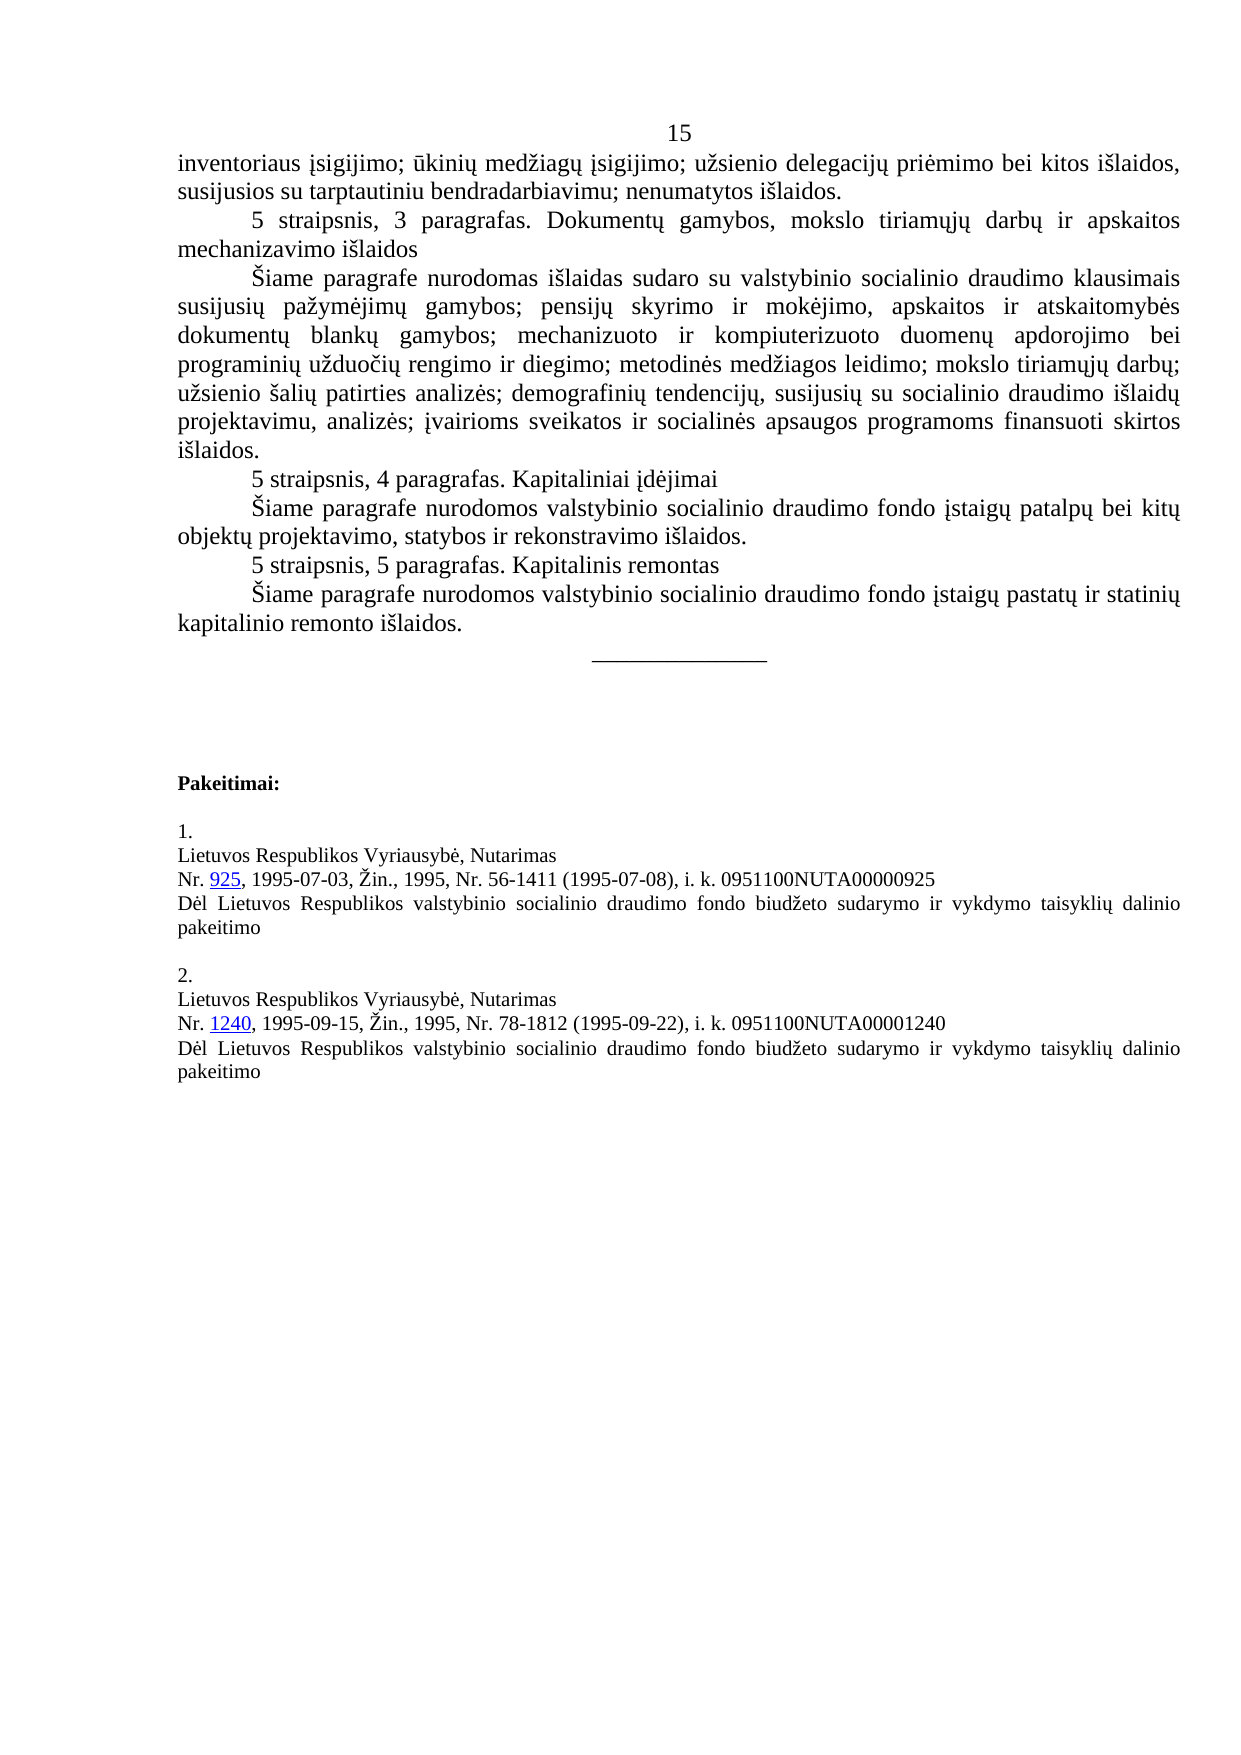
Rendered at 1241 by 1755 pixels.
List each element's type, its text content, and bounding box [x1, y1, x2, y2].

text 2. [177, 963, 1181, 987]
text Lietuvos Respublikos Vyriausybė, Nutarimas [177, 843, 1181, 867]
text 1. [177, 819, 1181, 843]
text Šiame paragrafe nurodomos valstybinio socialinio draudimo fondo įstaigų patalpų bei kitų objektų projektavimo, statybos ir rekonstravimo išlaidos. [177, 493, 1181, 550]
text Dėl Lietuvos Respublikos valstybinio socialinio draudimo fondo biudžeto sudarymo ir vykdymo taisyklių dalinio pakeitimo [177, 1035, 1181, 1083]
text 5 straipsnis, 4 paragrafas. Kapitaliniai įdėjimai [177, 464, 1181, 493]
text 5 straipsnis, 3 paragrafas. Dokumentų gamybos, mokslo tiriamųjų darbų ir apskaitos mechanizavimo išlaidos [177, 205, 1181, 263]
text Nr. 1240, 1995-09-15, Žin., 1995, Nr. 78-1812 (1995-09-22), i. k. 0951100NUTA00001240 [177, 1011, 1181, 1035]
text ______________ [177, 636, 1181, 665]
text Nr. 925, 1995-07-03, Žin., 1995, Nr. 56-1411 (1995-07-08), i. k. 0951100NUTA00000925 [177, 867, 1181, 891]
text Šiame paragrafe nurodomos valstybinio socialinio draudimo fondo įstaigų pastatų ir statinių kapitalinio remonto išlaidos. [177, 579, 1181, 636]
text Šiame paragrafe nurodomas išlaidas sudaro su valstybinio socialinio draudimo klausimais susijusių pažymėjimų gamybos; pensijų skyrimo ir mokėjimo, apskaitos ir atskaitomybės dokumentų blankų gamybos; mechanizuoto ir kompiuterizuoto duomenų apdorojimo bei programinių užduočių rengimo ir diegimo; metodinės medžiagos leidimo; mokslo tiriamųjų darbų; užsienio šalių patirties analizės; demografinių tendencijų, susijusių su socialinio draudimo išlaidų projektavimu, analizės; įvairioms sveikatos ir socialinės apsaugos programoms finansuoti skirtos išlaidos. [177, 263, 1181, 464]
text Pakeitimai: [177, 771, 1181, 795]
text inventoriaus įsigijimo; ūkinių medžiagų įsigijimo; užsienio delegacijų priėmimo bei kitos išlaidos, susijusios su tarptautiniu bendradarbiavimu; nenumatytos išlaidos. [177, 148, 1181, 205]
text Lietuvos Respublikos Vyriausybė, Nutarimas [177, 987, 1181, 1011]
text Dėl Lietuvos Respublikos valstybinio socialinio draudimo fondo biudžeto sudarymo ir vykdymo taisyklių dalinio pakeitimo [177, 891, 1181, 939]
text 5 straipsnis, 5 paragrafas. Kapitalinis remontas [177, 550, 1181, 579]
